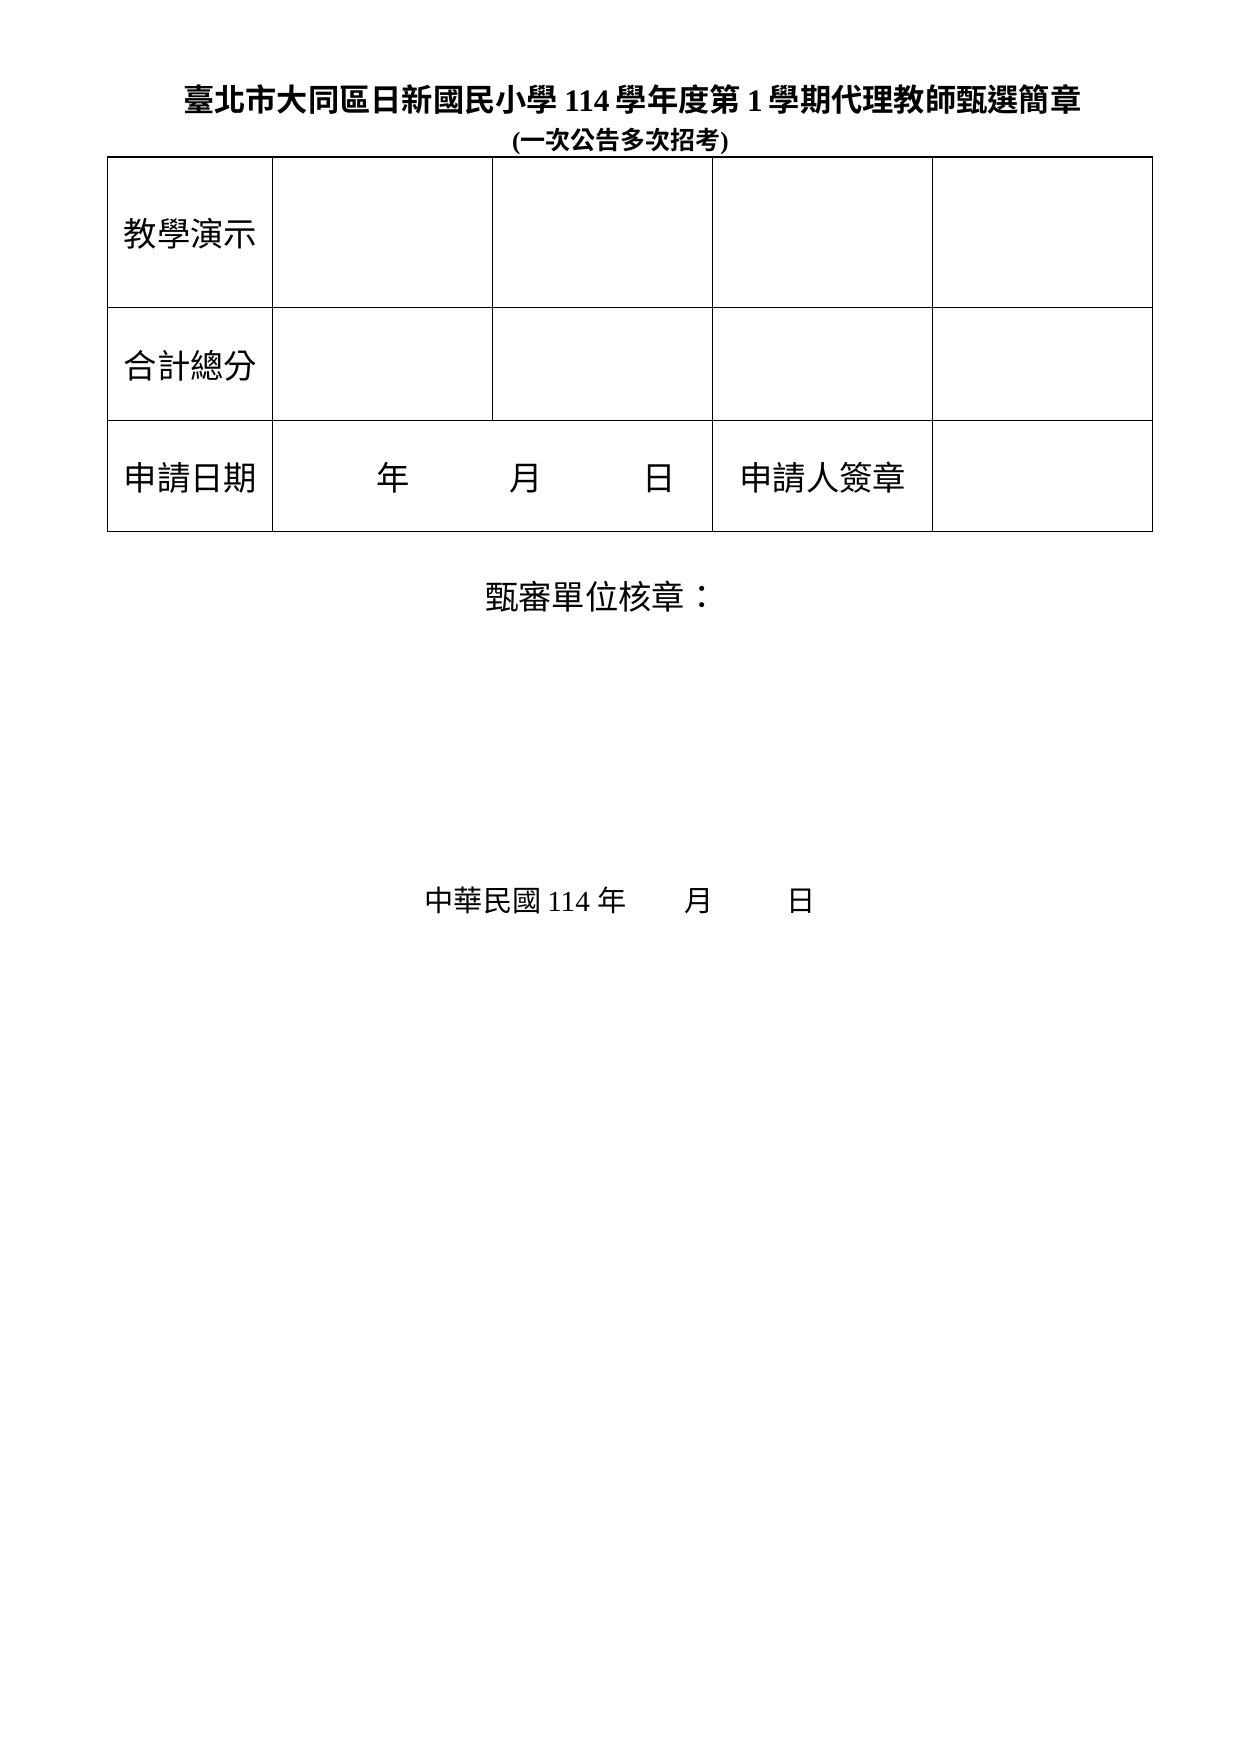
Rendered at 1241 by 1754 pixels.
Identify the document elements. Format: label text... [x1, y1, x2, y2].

table_cell [713, 308, 932, 420]
table_cell 合計總分 [108, 308, 272, 420]
table_cell [933, 421, 1152, 531]
table_cell 申請日期 [108, 421, 272, 531]
table_cell [933, 158, 1152, 307]
table_cell 教學演示 [108, 158, 272, 307]
table_cell 申請人簽章 [713, 421, 932, 531]
table_cell [493, 158, 712, 307]
table_cell [713, 158, 932, 307]
text 甄審單位核章： [118, 570, 1122, 619]
table_cell 年 月 日 [273, 421, 712, 531]
table_cell [493, 308, 712, 420]
text 中華民國114 年 月 日 [118, 877, 1122, 920]
table_cell [933, 308, 1152, 420]
table_cell [273, 308, 492, 420]
table_cell [273, 158, 492, 307]
